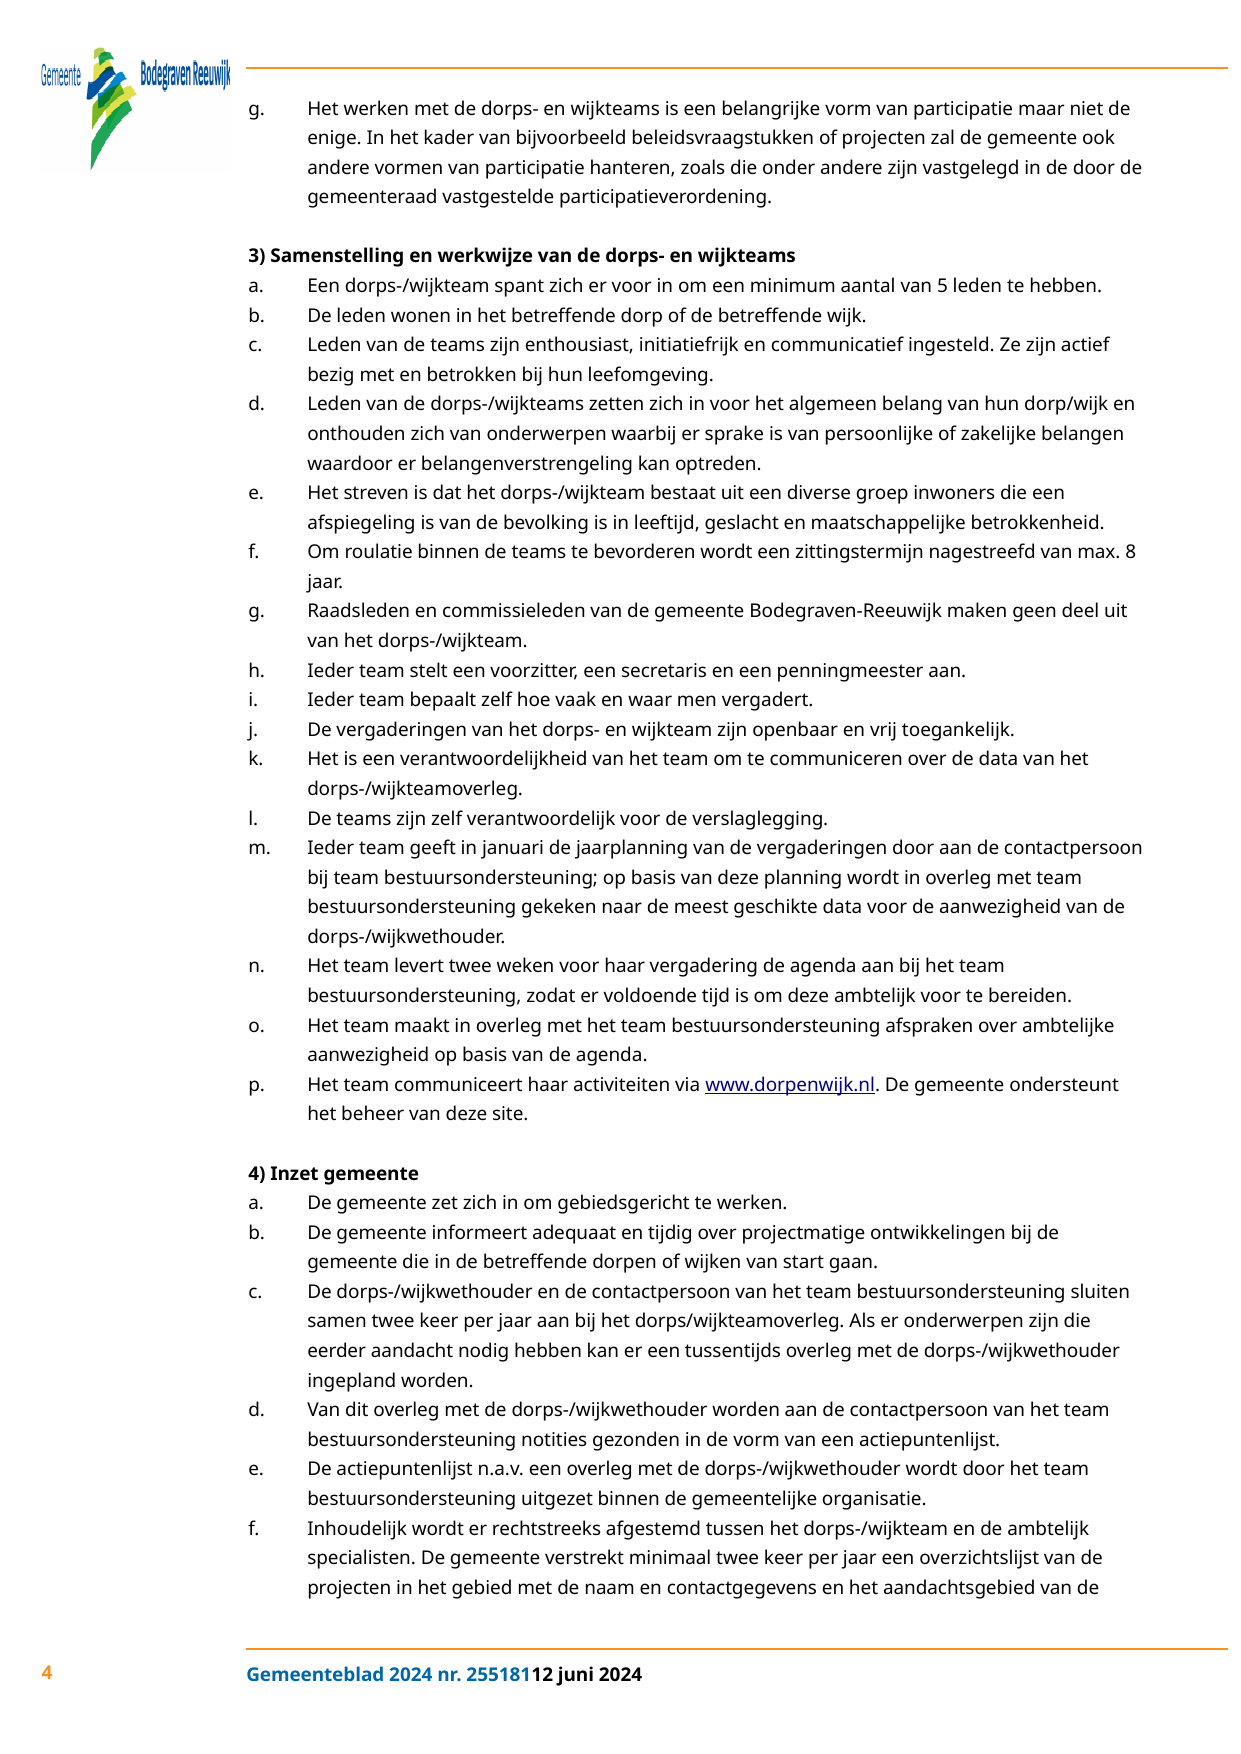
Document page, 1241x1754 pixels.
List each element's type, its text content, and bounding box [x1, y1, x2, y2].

list Leden van de teams zijn enthousiast, initiatiefrijk en communicatief ingesteld. Ze zijn actief bezig met en betrokken bij hun leefomgeving. [248, 331, 1152, 387]
text 3) Samenstelling en werkwijze van de dorps- en wijkteams [248, 243, 1152, 268]
list De actiepuntenlijst n.a.v. een overleg met de dorps-/wijkwethouder wordt door het team bestuursondersteuning uitgezet binnen de gemeentelijke organisatie. [248, 1456, 1152, 1511]
list Inhoudelijk wordt er rechtstreeks afgestemd tussen het dorps-/wijkteam en de ambtelijk specialisten. De gemeente verstrekt minimaal twee keer per jaar een overzichtslijst van de projecten in het gebied met de naam en contactgegevens en het aandachtsgebied van de [248, 1515, 1152, 1600]
list Het is een verantwoordelijkheid van het team om te communiceren over de data van het dorps-/wijkteamoverleg. [248, 746, 1152, 801]
list De dorps-/wijkwethouder en de contactpersoon van het team bestuursondersteuning sluiten samen twee keer per jaar aan bij het dorps/wijkteamoverleg. Als er onderwerpen zijn die eerder aandacht nodig hebben kan er een tussentijds overleg met de dorps-/wijkwethouder ingepland worden. [248, 1278, 1152, 1393]
list De gemeente zet zich in om gebiedsgericht te werken. [248, 1189, 1152, 1215]
list Leden van de dorps-/wijkteams zetten zich in voor het algemeen belang van hun dorp/wijk en onthouden zich van onderwerpen waarbij er sprake is van persoonlijke of zakelijke belangen waardoor er belangenverstrengeling kan optreden. [248, 391, 1152, 476]
text 4) Inzet gemeente [248, 1160, 1152, 1186]
list De vergaderingen van het dorps- en wijkteam zijn openbaar en vrij toegankelijk. [248, 716, 1152, 742]
list Het team communiceert haar activiteiten via www.dorpenwijk.nl. De gemeente ondersteunt het beheer van deze site. [248, 1071, 1152, 1126]
list Ieder team bepaalt zelf hoe vaak en waar men vergadert. [248, 686, 1152, 712]
list Om roulatie binnen de teams te bevorderen wordt een zittingstermijn nagestreefd van max. 8 jaar. [248, 538, 1152, 594]
list Ieder team geeft in januari de jaarplanning van de vergaderingen door aan de contactpersoon bij team bestuursondersteuning; op basis van deze planning wordt in overleg met team bestuursondersteuning gekeken naar de meest geschikte data voor de aanwezigheid van de dorps-/wijkwethouder. [248, 834, 1152, 949]
list De gemeente informeert adequaat en tijdig over projectmatige ontwikkelingen bij de gemeente die in de betreffende dorpen of wijken van start gaan. [248, 1219, 1152, 1274]
list Het team maakt in overleg met het team bestuursondersteuning afspraken over ambtelijke aanwezigheid op basis van de agenda. [248, 1012, 1152, 1067]
list De leden wonen in het betreffende dorp of de betreffende wijk. [248, 302, 1152, 328]
list Het werken met de dorps- en wijkteams is een belangrijke vorm van participatie maar niet de enige. In het kader van bijvoorbeeld beleidsvraagstukken of projecten zal de gemeente ook andere vormen van participatie hanteren, zoals die onder andere zijn vastgelegd in de door de gemeenteraad vastgestelde participatieverordening. [248, 95, 1152, 209]
list Het streven is dat het dorps-/wijkteam bestaat uit een diverse groep inwoners die een afspiegeling is van de bevolking is in leeftijd, geslacht en maatschappelijke betrokkenheid. [248, 479, 1152, 535]
list Van dit overleg met de dorps-/wijkwethouder worden aan de contactpersoon van het team bestuursondersteuning notities gezonden in de vorm van een actiepuntenlijst. [248, 1396, 1152, 1452]
picture [41, 47, 231, 172]
list Het team levert twee weken voor haar vergadering de agenda aan bij het team bestuursondersteuning, zodat er voldoende tijd is om deze ambtelijk voor te bereiden. [248, 953, 1152, 1008]
list Een dorps-/wijkteam spant zich er voor in om een minimum aantal van 5 leden te hebben. [248, 272, 1152, 298]
list Ieder team stelt een voorzitter, een secretaris en een penningmeester aan. [248, 657, 1152, 683]
list Raadsleden en commissieleden van de gemeente Bodegraven-Reeuwijk maken geen deel uit van het dorps-/wijkteam. [248, 598, 1152, 653]
list De teams zijn zelf verantwoordelijk voor de verslaglegging. [248, 805, 1152, 831]
